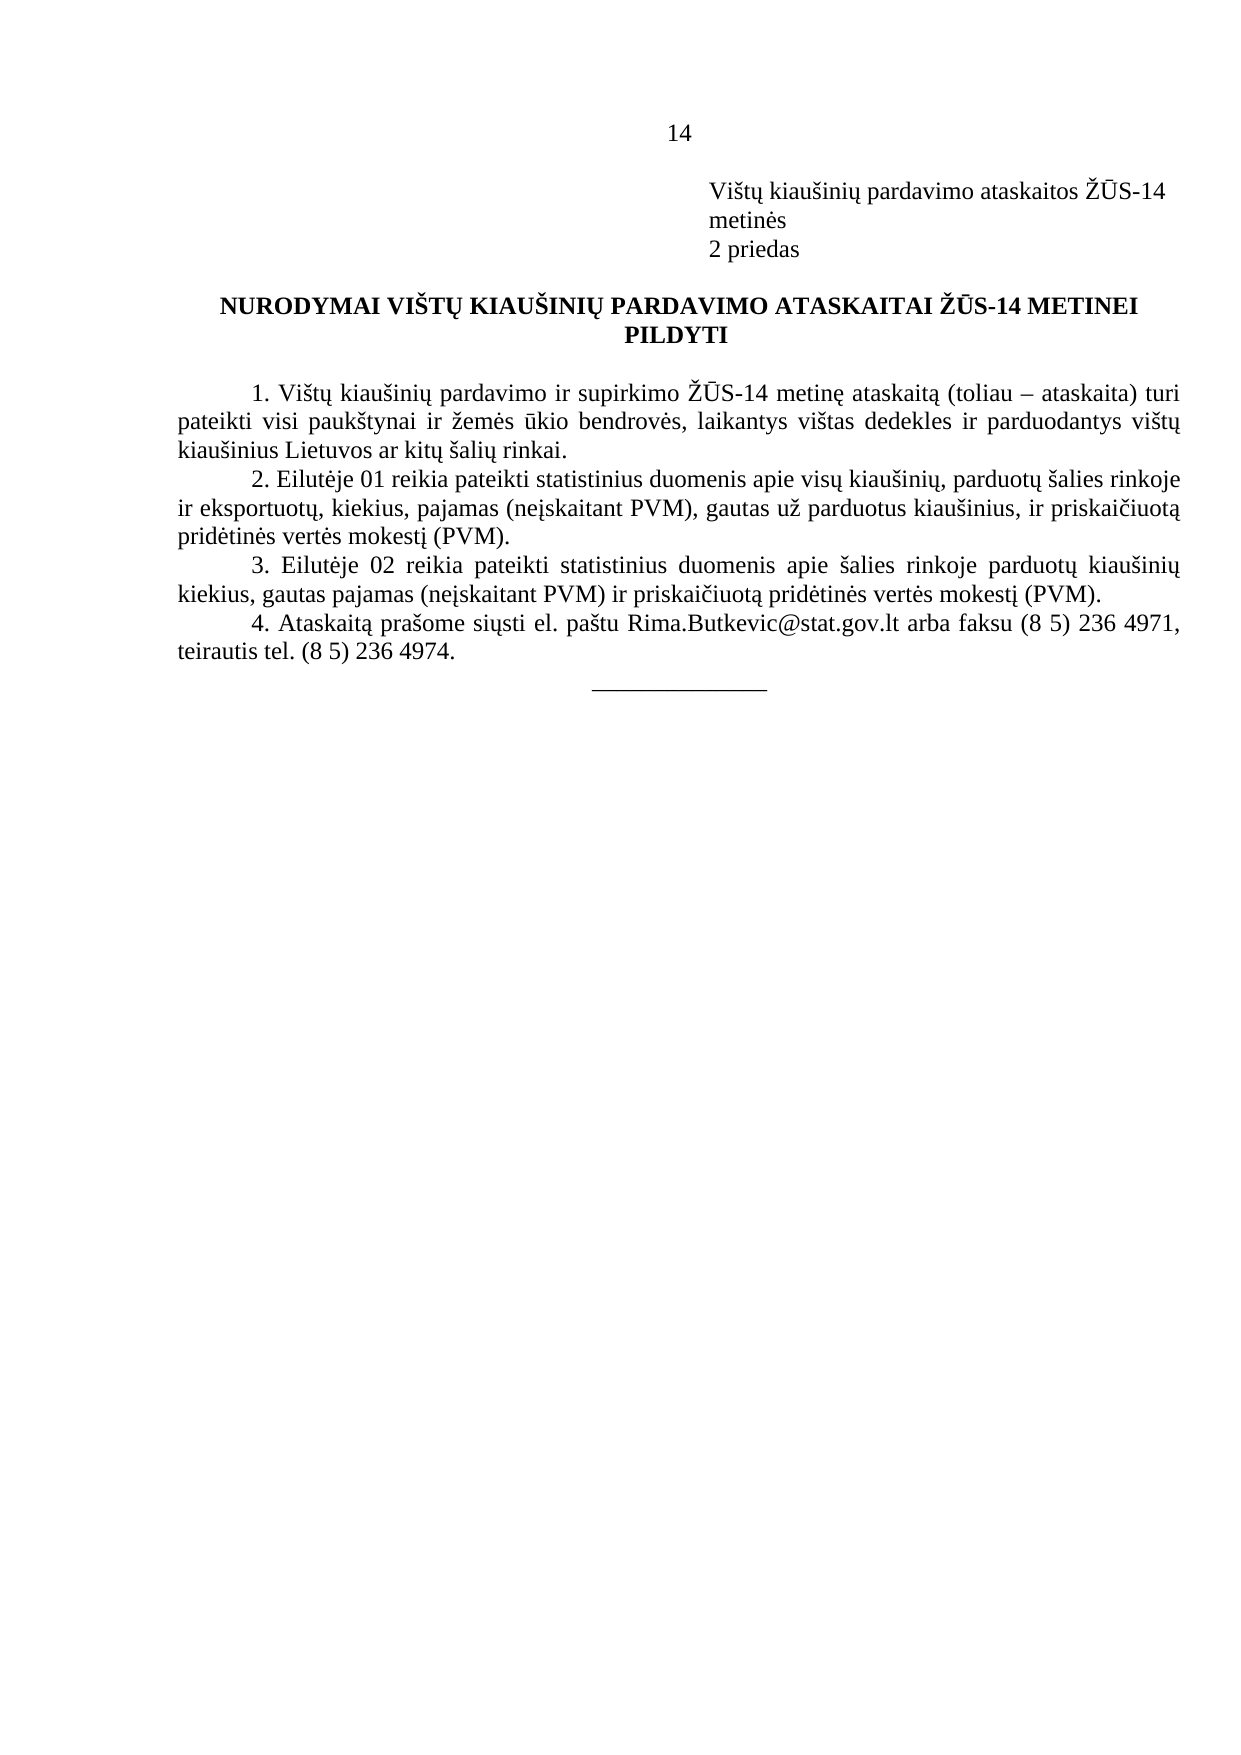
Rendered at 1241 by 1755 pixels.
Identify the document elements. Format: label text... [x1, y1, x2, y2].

text Vištų kiaušinių pardavimo ataskaitos ŽŪS-14 metinės [709, 176, 1181, 234]
text NURODYMAI VIŠTŲ KIAUŠINIŲ PARDAVIMO ATASKAITAI ŽŪS-14 METINEI PILDYTI [177, 291, 1181, 349]
text 3. Eilutėje 02 reikia pateikti statistinius duomenis apie šalies rinkoje parduotų kiaušinių kiekius, gautas pajamas (neįskaitant PVM) ir priskaičiuotą pridėtinės vertės mokestį (PVM). [177, 550, 1181, 608]
text 4. Ataskaitą prašome siųsti el. paštu Rima.Butkevic@stat.gov.lt arba faksu (8 5) 236 4971, teirautis tel. (8 5) 236 4974. [177, 608, 1181, 665]
text 2 priedas [177, 234, 1181, 263]
text 2. Eilutėje 01 reikia pateikti statistinius duomenis apie visų kiaušinių, parduotų šalies rinkoje ir eksportuotų, kiekius, pajamas (neįskaitant PVM), gautas už parduotus kiaušinius, ir priskaičiuotą pridėtinės vertės mokestį (PVM). [177, 464, 1181, 550]
text ______________ [177, 665, 1181, 694]
text 1. Vištų kiaušinių pardavimo ir supirkimo ŽŪS-14 metinę ataskaitą (toliau – ataskaita) turi pateikti visi paukštynai ir žemės ūkio bendrovės, laikantys vištas dedekles ir parduodantys vištų kiaušinius Lietuvos ar kitų šalių rinkai. [177, 378, 1181, 464]
